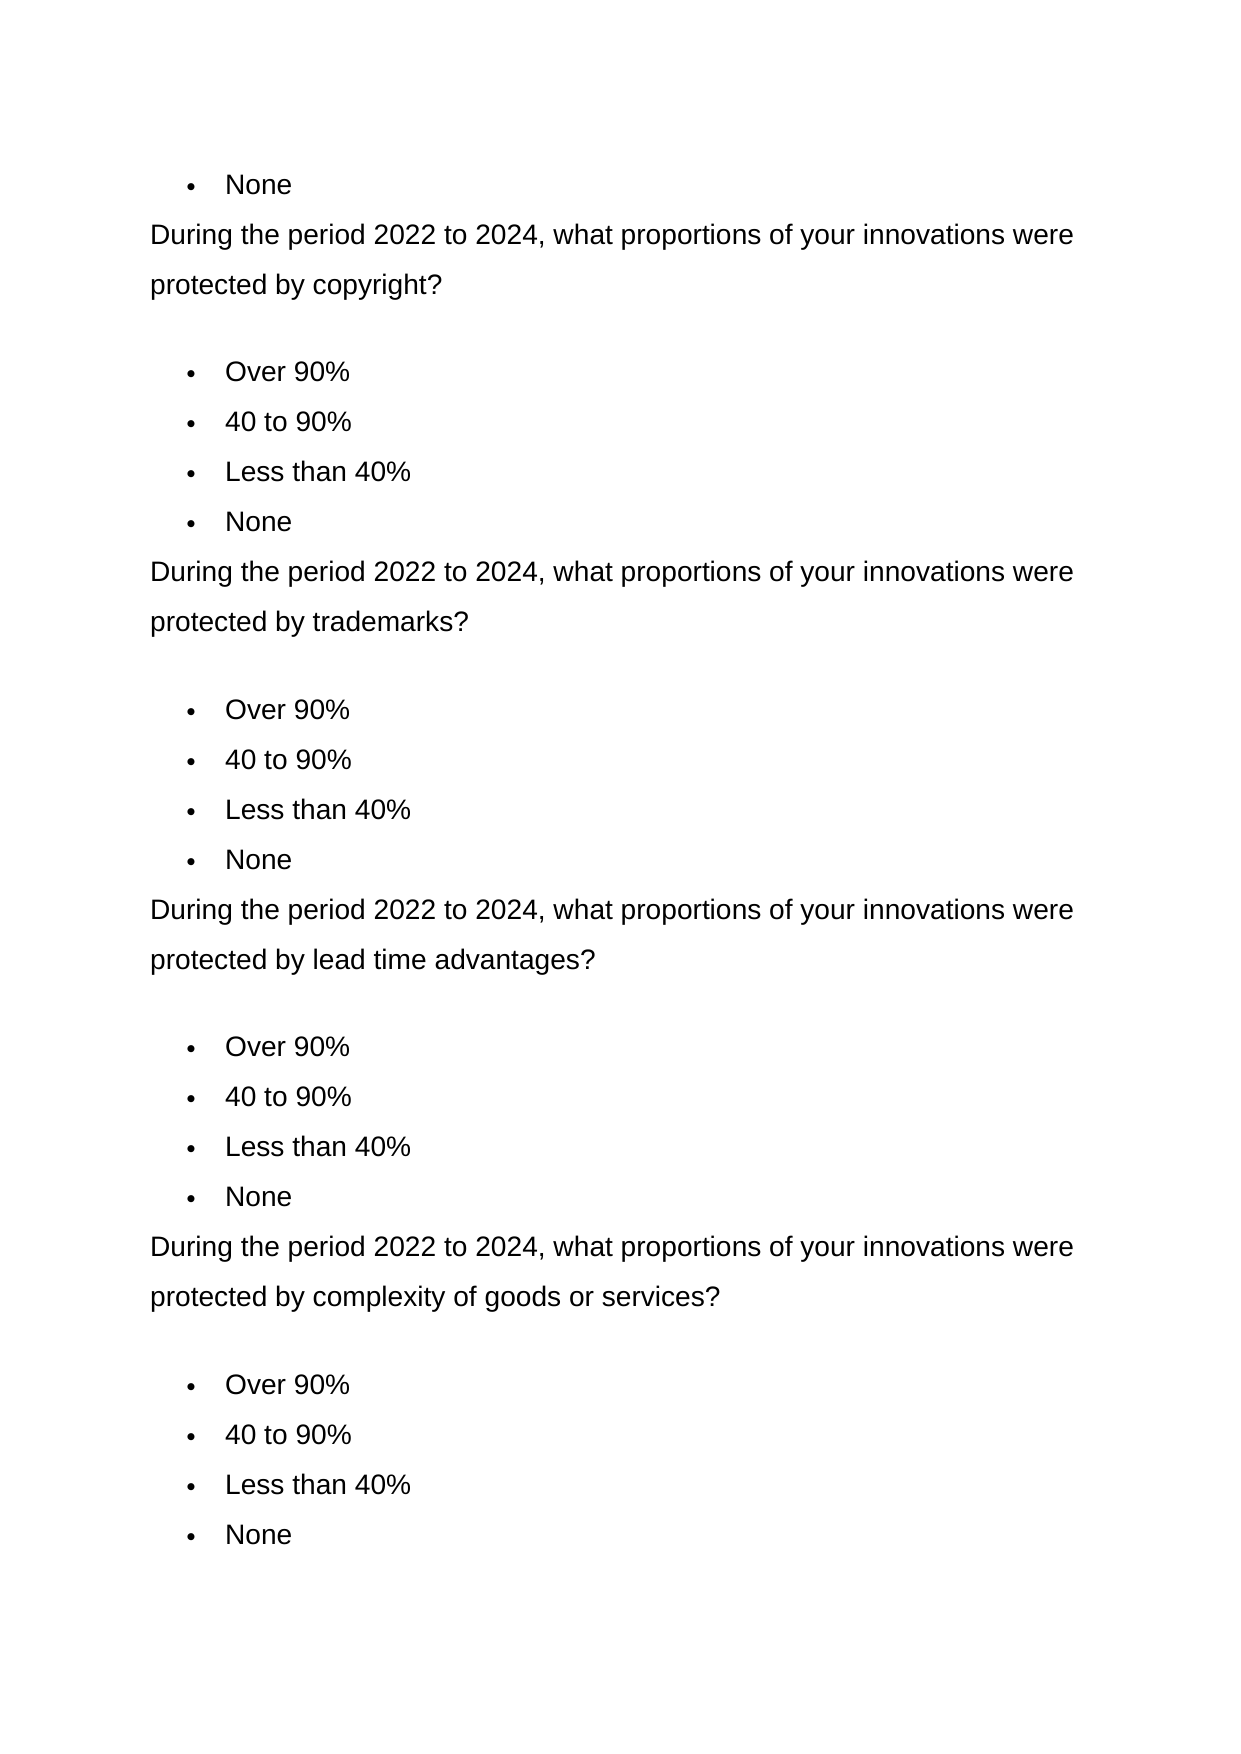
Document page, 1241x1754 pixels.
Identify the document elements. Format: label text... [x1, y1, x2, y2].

text During the period 2022 to 2024, what proportions of your innovations were protected by trademarks? [150, 537, 1090, 637]
text During the period 2022 to 2024, what proportions of your innovations were protected by copyright? [150, 200, 1090, 300]
list None [187, 1162, 1090, 1212]
list Over 90% [187, 675, 1090, 725]
list Over 90% [187, 1012, 1090, 1062]
list 40 to 90% [187, 387, 1090, 437]
list Over 90% [187, 337, 1090, 387]
list None [187, 487, 1090, 537]
list 40 to 90% [187, 1062, 1090, 1112]
list Less than 40% [187, 1112, 1090, 1162]
list None [187, 150, 1090, 200]
text During the period 2022 to 2024, what proportions of your innovations were protected by lead time advantages? [150, 875, 1090, 975]
list None [187, 825, 1090, 875]
list Over 90% [187, 1350, 1090, 1400]
list 40 to 90% [187, 1400, 1090, 1450]
list None [187, 1500, 1090, 1550]
list 40 to 90% [187, 725, 1090, 775]
list Less than 40% [187, 775, 1090, 825]
list Less than 40% [187, 437, 1090, 487]
list Less than 40% [187, 1450, 1090, 1500]
text During the period 2022 to 2024, what proportions of your innovations were protected by complexity of goods or services? [150, 1212, 1090, 1312]
